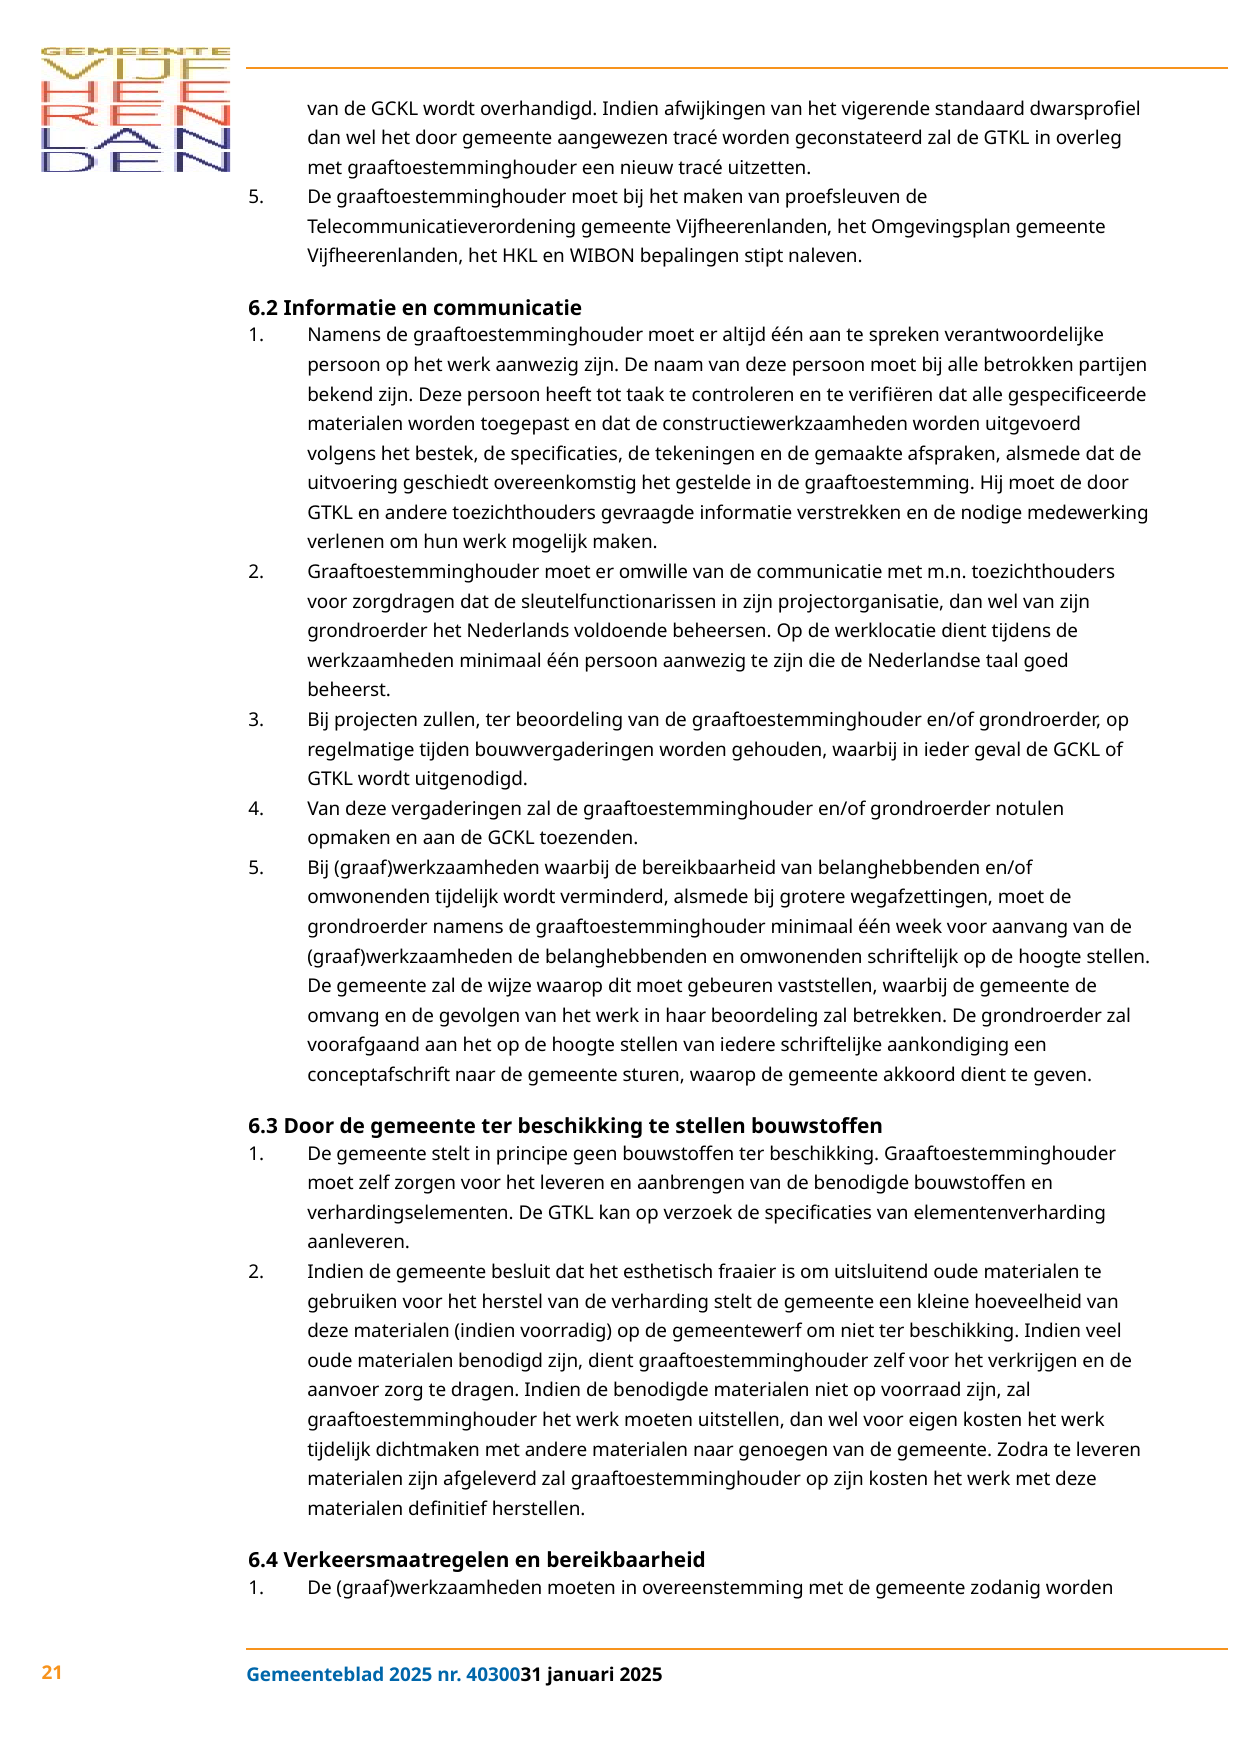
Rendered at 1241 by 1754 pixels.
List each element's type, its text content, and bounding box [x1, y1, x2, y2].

list Bij projecten zullen, ter beoordeling van de graaftoestemminghouder en/of grondroerder, op regelmatige tijden bouwvergaderingen worden gehouden, waarbij in ieder geval de GCKL of GTKL wordt uitgenodigd. [248, 706, 1152, 791]
list Namens de graaftoestemminghouder moet er altijd één aan te spreken verantwoordelijke persoon op het werk aanwezig zijn. De naam van deze persoon moet bij alle betrokken partijen bekend zijn. Deze persoon heeft tot taak te controleren en te verifiëren dat alle gespecificeerde materialen worden toegepast en dat de constructiewerkzaamheden worden uitgevoerd volgens het bestek, de specificaties, de tekeningen en de gemaakte afspraken, alsmede dat de uitvoering geschiedt overeenkomstig het gestelde in de graaftoestemming. Hij moet de door GTKL en andere toezichthouders gevraagde informatie verstrekken en de nodige medewerking verlenen om hun werk mogelijk maken. [248, 322, 1152, 554]
text 6.3 Door de gemeente ter beschikking te stellen bouwstoffen [248, 1112, 1152, 1140]
list Graaftoestemminghouder moet er omwille van de communicatie met m.n. toezichthouders voor zorgdragen dat de sleutelfunctionarissen in zijn projectorganisatie, dan wel van zijn grondroerder het Nederlands voldoende beheersen. Op de werklocatie dient tijdens de werkzaamheden minimaal één persoon aanwezig te zijn die de Nederlandse taal goed beheerst. [248, 558, 1152, 702]
list van de GCKL wordt overhandigd. Indien afwijkingen van het vigerende standaard dwarsprofiel dan wel het door gemeente aangewezen tracé worden geconstateerd zal de GTKL in overleg met graaftoestemminghouder een nieuw tracé uitzetten. [248, 95, 1152, 180]
picture [41, 47, 231, 172]
list Indien de gemeente besluit dat het esthetisch fraaier is om uitsluitend oude materialen te gebruiken voor het herstel van de verharding stelt de gemeente een kleine hoeveelheid van deze materialen (indien voorradig) op de gemeentewerf om niet ter beschikking. Indien veel oude materialen benodigd zijn, dient graaftoestemminghouder zelf voor het verkrijgen en de aanvoer zorg te dragen. Indien de benodigde materialen niet op voorraad zijn, zal graaftoestemminghouder het werk moeten uitstellen, dan wel voor eigen kosten het werk tijdelijk dichtmaken met andere materialen naar genoegen van de gemeente. Zodra te leveren materialen zijn afgeleverd zal graaftoestemminghouder op zijn kosten het werk met deze materialen definitief herstellen. [248, 1258, 1152, 1521]
list Van deze vergaderingen zal de graaftoestemminghouder en/of grondroerder notulen opmaken en aan de GCKL toezenden. [248, 795, 1152, 850]
text 6.4 Verkeersmaatregelen en bereikbaarheid [248, 1545, 1152, 1574]
text 6.2 Informatie en communicatie [248, 293, 1152, 322]
list De (graaf)werkzaamheden moeten in overeenstemming met de gemeente zodanig worden [248, 1574, 1152, 1599]
list De graaftoestemminghouder moet bij het maken van proefsleuven de Telecommunicatieverordening gemeente Vijfheerenlanden, het Omgevingsplan gemeente Vijfheerenlanden, het HKL en WIBON bepalingen stipt naleven. [248, 183, 1152, 268]
list Bij (graaf)werkzaamheden waarbij de bereikbaarheid van belanghebbenden en/of omwonenden tijdelijk wordt verminderd, alsmede bij grotere wegafzettingen, moet de grondroerder namens de graaftoestemminghouder minimaal één week voor aanvang van de (graaf)werkzaamheden de belanghebbenden en omwonenden schriftelijk op de hoogte stellen. De gemeente zal de wijze waarop dit moet gebeuren vaststellen, waarbij de gemeente de omvang en de gevolgen van het werk in haar beoordeling zal betrekken. De grondroerder zal voorafgaand aan het op de hoogte stellen van iedere schriftelijke aankondiging een conceptafschrift naar de gemeente sturen, waarop de gemeente akkoord dient te geven. [248, 854, 1152, 1087]
list De gemeente stelt in principe geen bouwstoffen ter beschikking. Graaftoestemminghouder moet zelf zorgen voor het leveren en aanbrengen van de benodigde bouwstoffen en verhardingselementen. De GTKL kan op verzoek de specificaties van elementenverharding aanleveren. [248, 1140, 1152, 1254]
